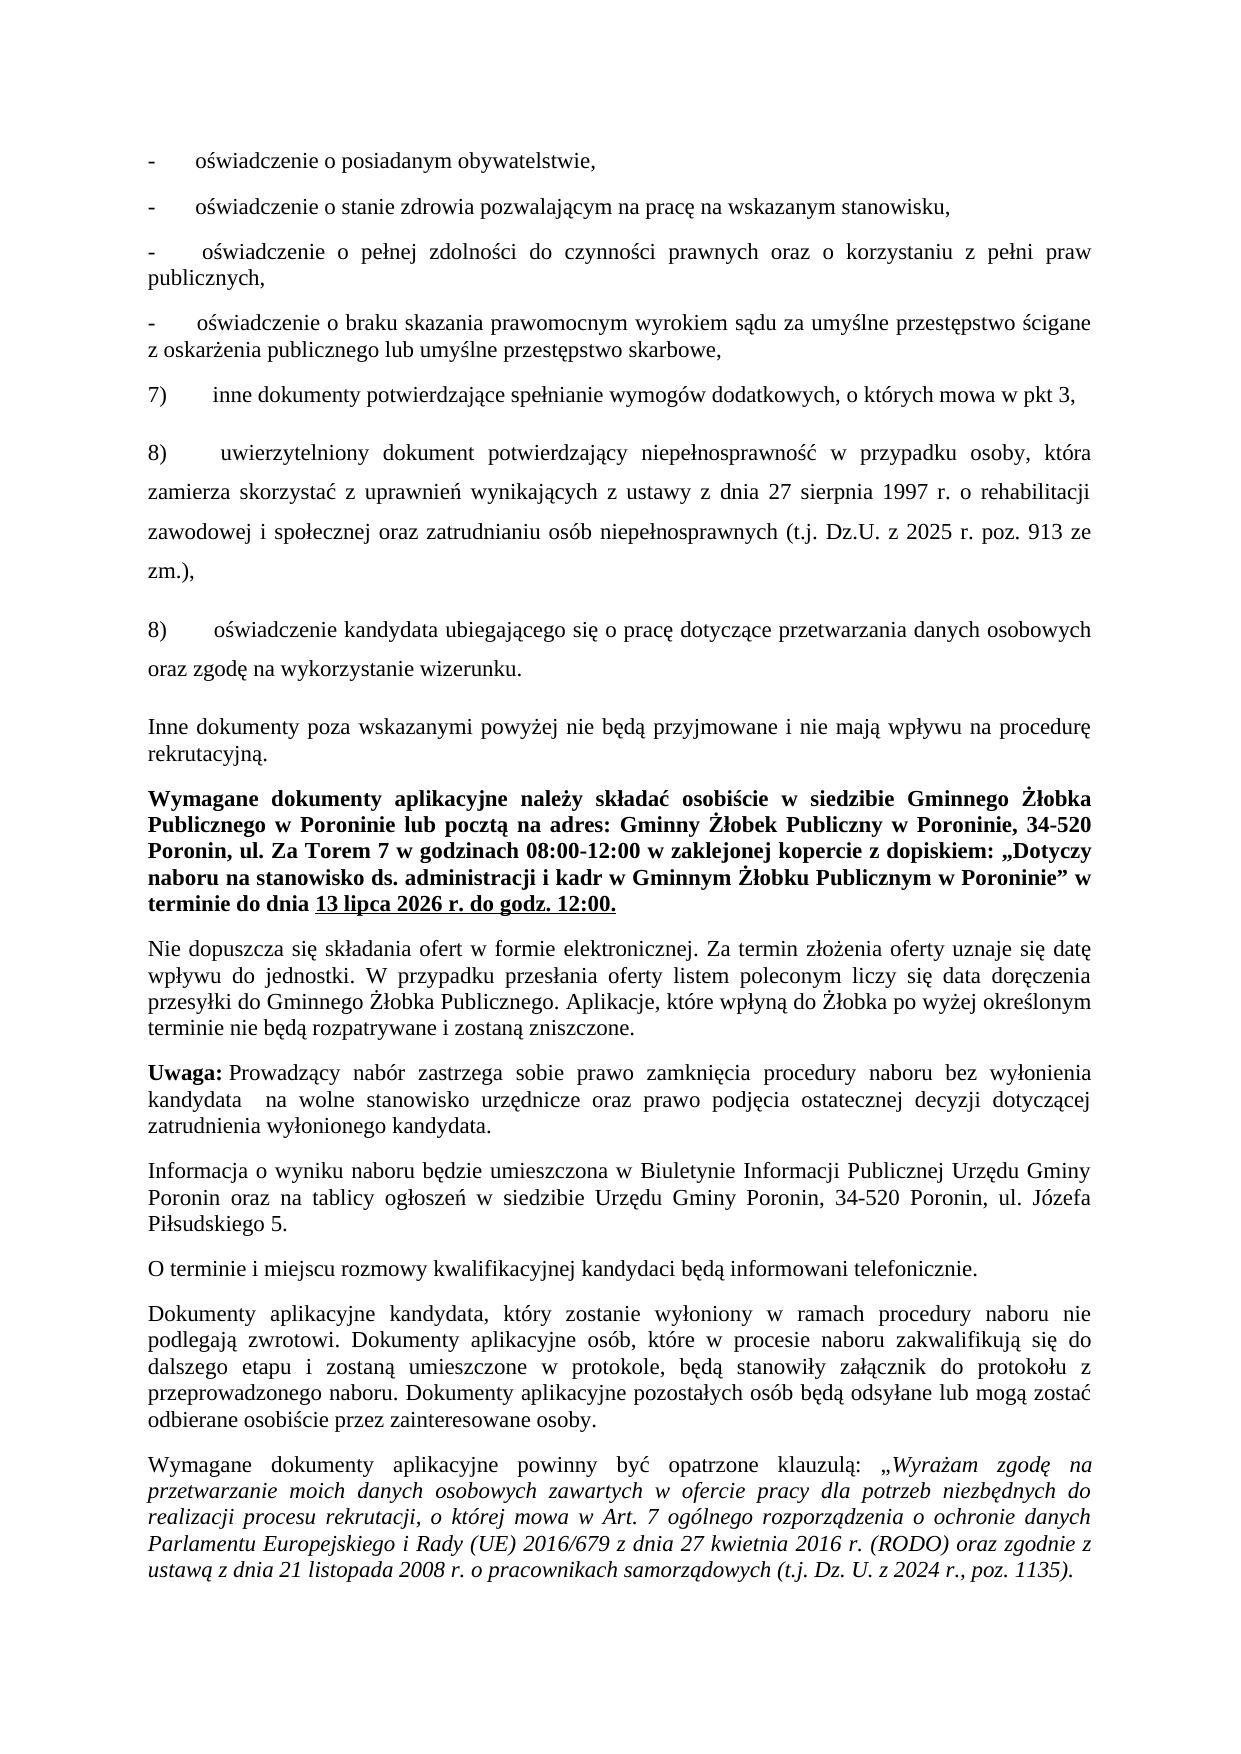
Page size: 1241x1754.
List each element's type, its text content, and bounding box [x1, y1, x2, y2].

text 8) oświadczenie kandydata ubiegającego się o pracę dotyczące przetwarzania danych osobowych oraz zgodę na wykorzystanie wizerunku. [148, 616, 1093, 681]
text Wymagane dokumenty aplikacyjne należy składać osobiście w siedzibie Gminnego Żłobka Publicznego w Poroninie lub pocztą na adres: Gminny Żłobek Publiczny w Poroninie, 34-520 Poronin, ul. Za Torem 7 w godzinach 08:00-12:00 w zaklejonej kopercie z dopiskiem: „Dotyczy naboru na stanowisko ds. administracji i kadr w Gminnym Żłobku Publicznym w Poroninie” w terminie do dnia 13 lipca 2026 r. do godz. 12:00. [148, 785, 1093, 917]
text 8) uwierzytelniony dokument potwierdzający niepełnosprawność w przypadku osoby, która zamierza skorzystać z uprawnień wynikających z ustawy z dnia 27 sierpnia 1997 r. o rehabilitacji zawodowej i społecznej oraz zatrudnianiu osób niepełnosprawnych (t.j. Dz.U. z 2025 r. poz. 913 ze zm.), [148, 439, 1093, 584]
text Uwaga: Prowadzący nabór zastrzega sobie prawo zamknięcia procedury naboru bez wyłonienia kandydata na wolne stanowisko urzędnicze oraz prawo podjęcia ostatecznej decyzji dotyczącej zatrudnienia wyłonionego kandydata. [148, 1059, 1093, 1138]
text O terminie i miejscu rozmowy kwalifikacyjnej kandydaci będą informowani telefonicznie. [148, 1255, 1093, 1281]
text - oświadczenie o braku skazania prawomocnym wyrokiem sądu za umyślne przestępstwo ścigane z oskarżenia publicznego lub umyślne przestępstwo skarbowe, [148, 309, 1093, 362]
text Wymagane dokumenty aplikacyjne powinny być opatrzone klauzulą: „Wyrażam zgodę na przetwarzanie moich danych osobowych zawartych w ofercie pracy dla potrzeb niezbędnych do realizacji procesu rekrutacji, o której mowa w Art. 7 ogólnego rozporządzenia o ochronie danych Parlamentu Europejskiego i Rady (UE) 2016/679 z dnia 27 kwietnia 2016 r. (RODO) oraz zgodnie z ustawą z dnia 21 listopada 2008 r. o pracownikach samorządowych (t.j. Dz. U. z 2024 r., poz. 1135). [148, 1451, 1093, 1582]
text Nie dopuszcza się składania ofert w formie elektronicznej. Za termin złożenia oferty uznaje się datę wpływu do jednostki. W przypadku przesłania oferty listem poleconym liczy się data doręczenia przesyłki do Gminnego Żłobka Publicznego. Aplikacje, które wpłyną do Żłobka po wyżej określonym terminie nie będą rozpatrywane i zostaną zniszczone. [148, 935, 1093, 1041]
text Inne dokumenty poza wskazanymi powyżej nie będą przyjmowane i nie mają wpływu na procedurę rekrutacyjną. [148, 713, 1093, 766]
text Informacja o wyniku naboru będzie umieszczona w Biuletynie Informacji Publicznej Urzędu Gminy Poronin oraz na tablicy ogłoszeń w siedzibie Urzędu Gminy Poronin, 34-520 Poronin, ul. Józefa Piłsudskiego 5. [148, 1157, 1093, 1236]
text - oświadczenie o pełnej zdolności do czynności prawnych oraz o korzystaniu z pełni praw publicznych, [148, 238, 1093, 291]
text Dokumenty aplikacyjne kandydata, który zostanie wyłoniony w ramach procedury naboru nie podlegają zwrotowi. Dokumenty aplikacyjne osób, które w procesie naboru zakwalifikują się do dalszego etapu i zostaną umieszczone w protokole, będą stanowiły załącznik do protokołu z przeprowadzonego naboru. Dokumenty aplikacyjne pozostałych osób będą odsyłane lub mogą zostać odbierane osobiście przez zainteresowane osoby. [148, 1300, 1093, 1432]
text - oświadczenie o stanie zdrowia pozwalającym na pracę na wskazanym stanowisku, [148, 193, 1093, 219]
text 7) inne dokumenty potwierdzające spełnianie wymogów dodatkowych, o których mowa w pkt 3, [148, 381, 1093, 407]
text - oświadczenie o posiadanym obywatelstwie, [148, 148, 1093, 174]
